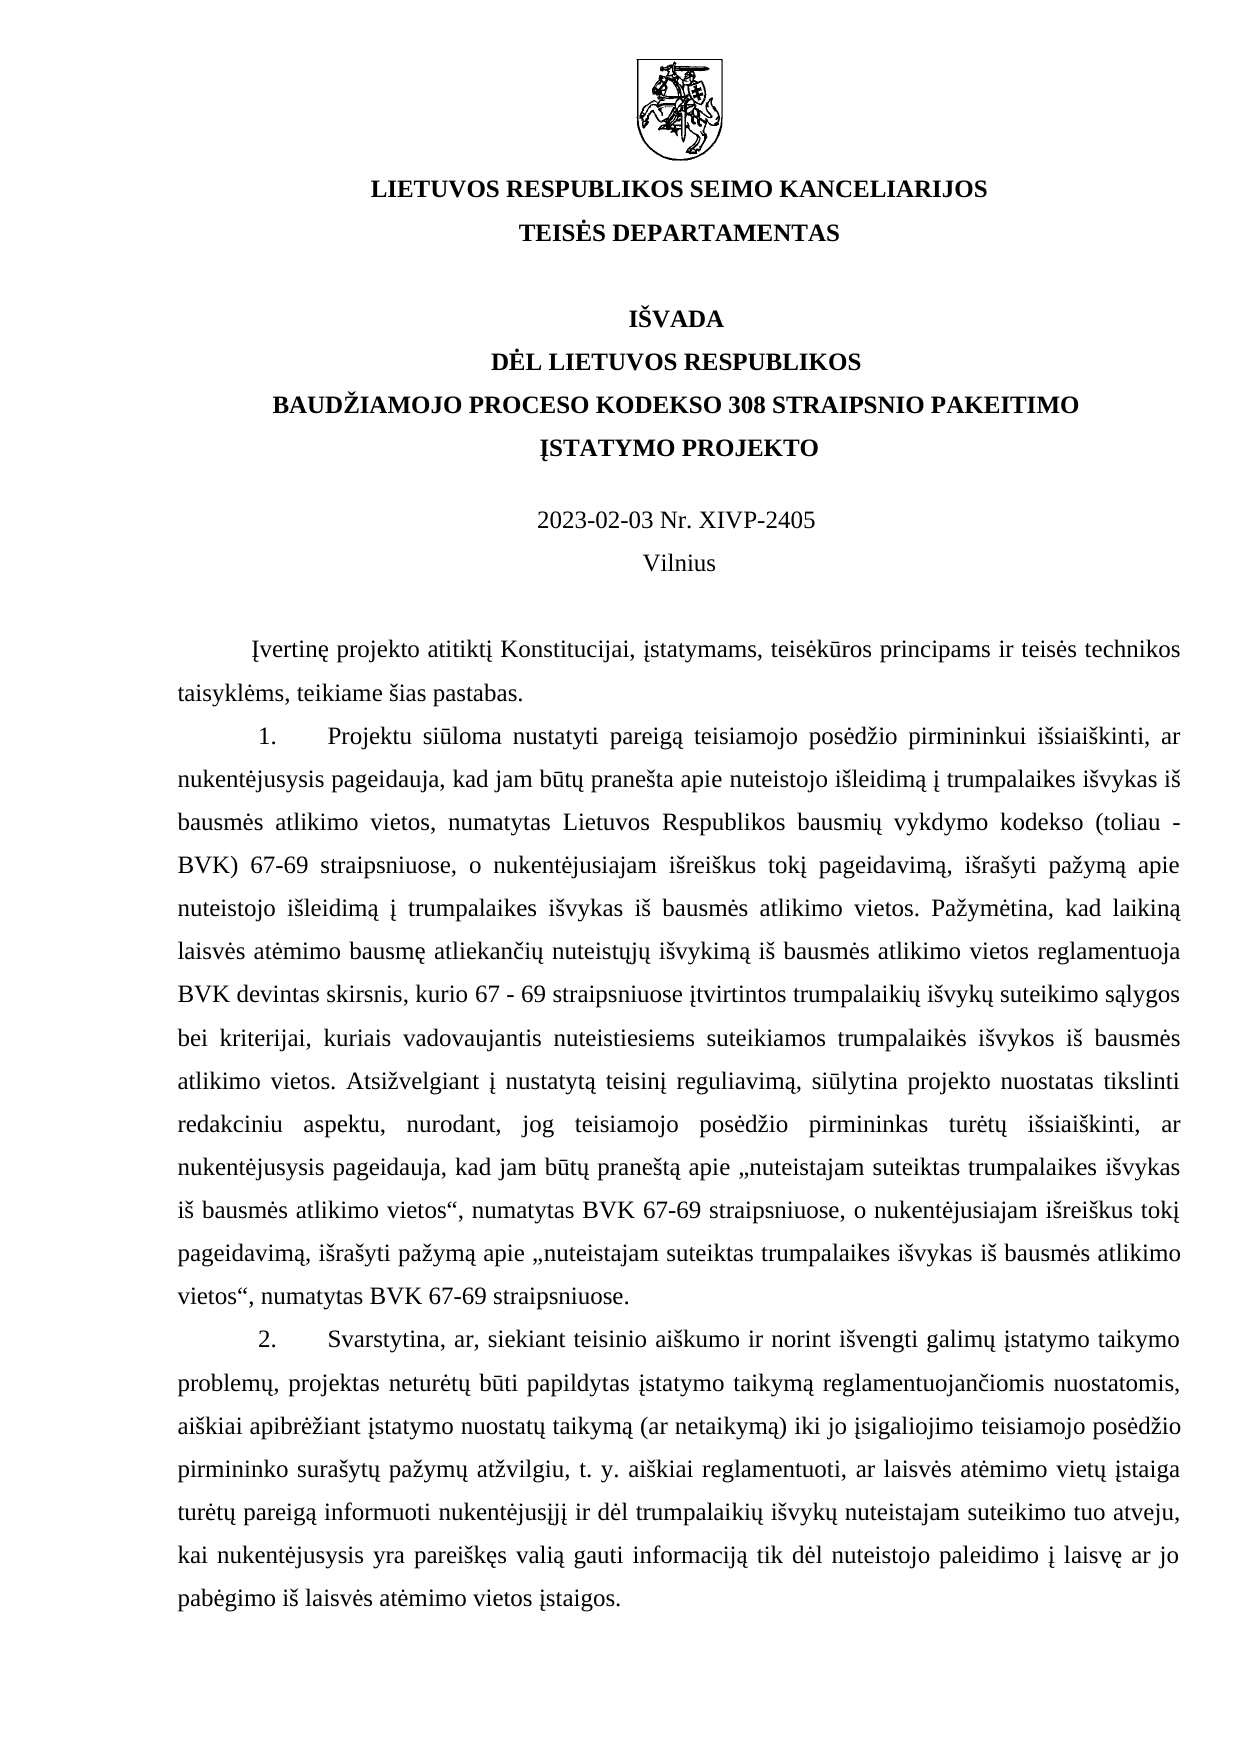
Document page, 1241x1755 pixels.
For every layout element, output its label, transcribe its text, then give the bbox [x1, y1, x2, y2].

text Įvertinę projekto atitiktį Konstitucijai, įstatymams, teisėkūros principams ir teisės technikos taisyklėms, teikiame šias pastabas. [177, 634, 1181, 706]
text LIETUVOS RESPUBLIKOS SEIMO KANCELIARIJOS [177, 174, 1181, 203]
text ĮSTATYMO PROJEKTO [177, 433, 1181, 462]
text DĖL LIETUVOS RESPUBLIKOS [177, 347, 1181, 376]
list Svarstytina, ar, siekiant teisinio aiškumo ir norint išvengti galimų įstatymo taikymo problemų, projektas neturėtų būti papildytas įstatymo taikymą reglamentuojančiomis nuostatomis, aiškiai apibrėžiant įstatymo nuostatų taikymą (ar netaikymą) iki jo įsigaliojimo teisiamojo posėdžio pirmininko surašytų pažymų atžvilgiu, t. y. aiškiai reglamentuoti, ar laisvės atėmimo vietų įstaiga turėtų pareigą informuoti nukentėjusįjį ir dėl trumpalaikių išvykų nuteistajam suteikimo tuo atveju, kai nukentėjusysis yra pareiškęs valią gauti informaciją tik dėl nuteistojo paleidimo į laisvę ar jo pabėgimo iš laisvės atėmimo vietos įstaigos. [177, 1324, 1181, 1612]
text 2023-02-03 Nr. XIVP-2405 [177, 505, 1181, 534]
subtitle TEISĖS DEPARTAMENTAS [177, 218, 1181, 246]
text Vilnius [177, 548, 1181, 577]
list Projektu siūloma nustatyti pareigą teisiamojo posėdžio pirmininkui išsiaiškinti, ar nukentėjusysis pageidauja, kad jam būtų pranešta apie nuteistojo išleidimą į trumpalaikes išvykas iš bausmės atlikimo vietos, numatytas Lietuvos Respublikos bausmių vykdymo kodekso (toliau - BVK) 67-69 straipsniuose, o nukentėjusiajam išreiškus tokį pageidavimą, išrašyti pažymą apie nuteistojo išleidimą į trumpalaikes išvykas iš bausmės atlikimo vietos. Pažymėtina, kad laikiną laisvės atėmimo bausmę atliekančių nuteistųjų išvykimą iš bausmės atlikimo vietos reglamentuoja BVK devintas skirsnis, kurio 67 - 69 straipsniuose įtvirtintos trumpalaikių išvykų suteikimo sąlygos bei kriterijai, kuriais vadovaujantis nuteistiesiems suteikiamos trumpalaikės išvykos iš bausmės atlikimo vietos. Atsižvelgiant į nustatytą teisinį reguliavimą, siūlytina projekto nuostatas tikslinti redakciniu aspektu, nurodant, jog teisiamojo posėdžio pirmininkas turėtų išsiaiškinti, ar nukentėjusysis pageidauja, kad jam būtų praneštą apie „nuteistajam suteiktas trumpalaikes išvykas iš bausmės atlikimo vietos“, numatytas BVK 67-69 straipsniuose, o nukentėjusiajam išreiškus tokį pageidavimą, išrašyti pažymą apie „nuteistajam suteiktas trumpalaikes išvykas iš bausmės atlikimo vietos“, numatytas BVK 67-69 straipsniuose. [177, 721, 1181, 1310]
text IŠVADA [177, 304, 1181, 333]
text BAUDŽIAMOJO PROCESO KODEKSO 308 STRAIPSNIO PAKEITIMO [177, 390, 1181, 419]
